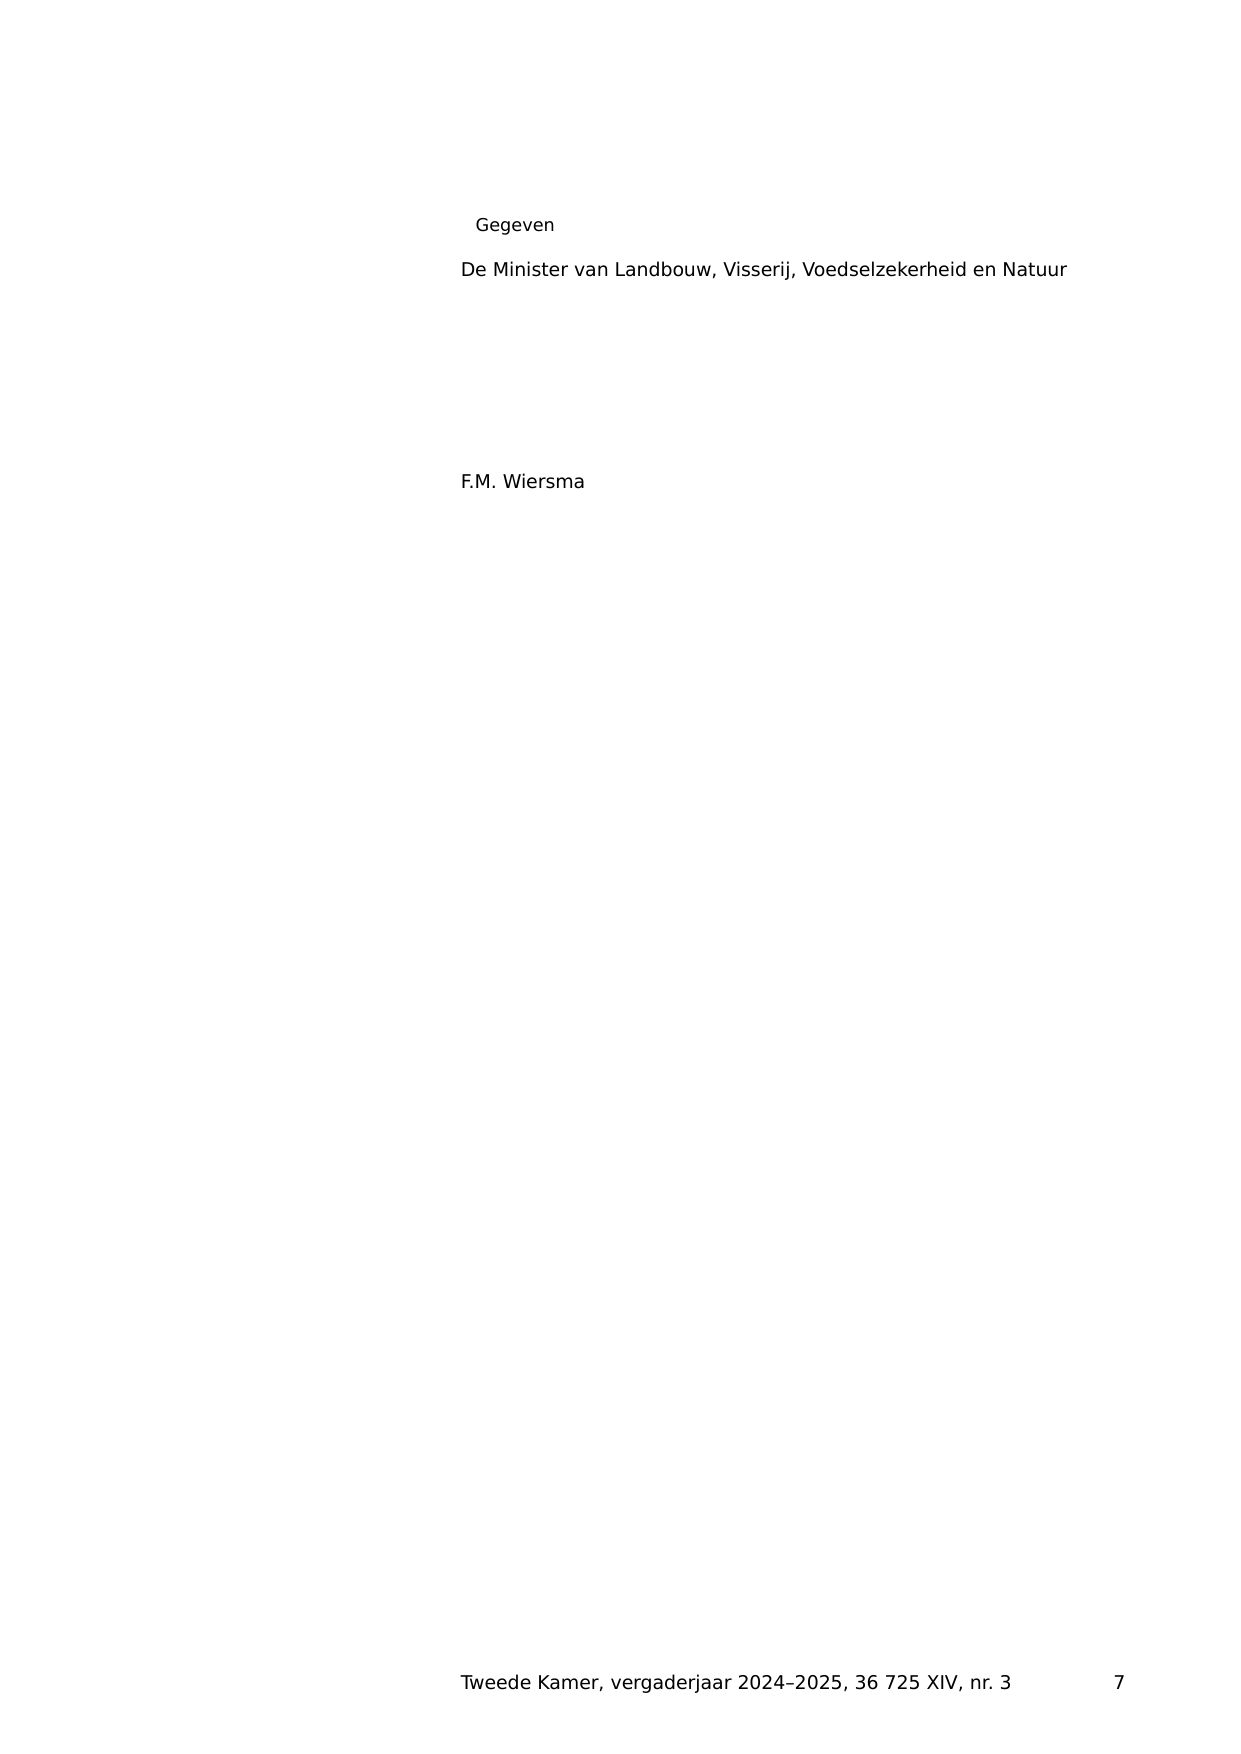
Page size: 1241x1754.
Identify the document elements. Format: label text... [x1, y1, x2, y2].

text F.M. Wiersma [461, 471, 1125, 493]
text De Minister van Landbouw, Visserij, Voedselzekerheid en Natuur [461, 258, 1125, 281]
text Gegeven [461, 213, 1125, 236]
